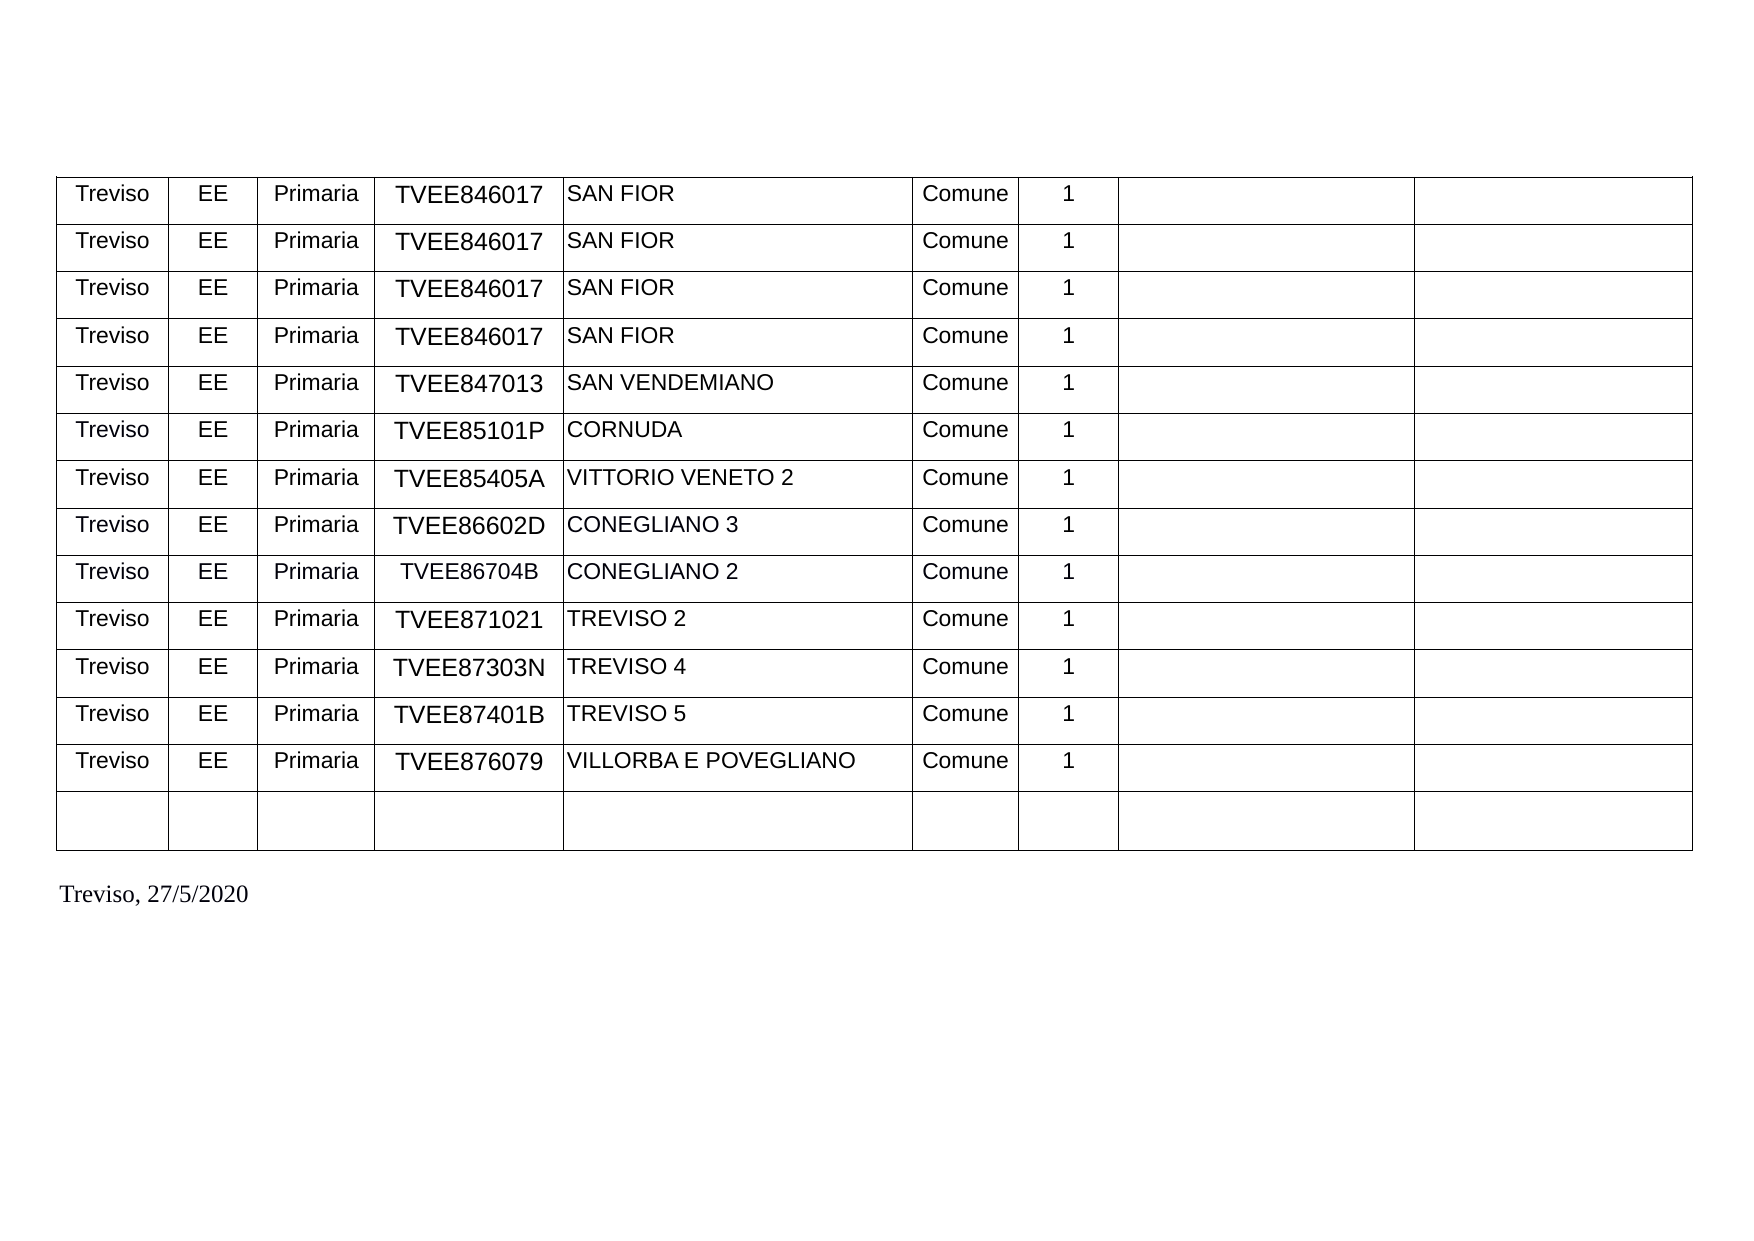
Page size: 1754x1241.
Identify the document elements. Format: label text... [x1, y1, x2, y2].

table_cell [1415, 461, 1692, 507]
table_cell Primaria [258, 461, 374, 507]
table_cell [1415, 367, 1692, 413]
table_cell Comune [913, 509, 1018, 555]
table_cell EE [169, 272, 257, 318]
table_cell VILLORBA E POVEGLIANO [564, 745, 912, 791]
table_cell [1415, 792, 1692, 850]
table_cell SAN VENDEMIANO [564, 367, 912, 413]
table_cell 1 [1019, 414, 1118, 460]
table_cell VITTORIO VENETO 2 [564, 461, 912, 507]
table_cell EE [169, 603, 257, 649]
table_cell [1119, 225, 1414, 271]
table_cell TREVISO 2 [564, 603, 912, 649]
table_cell Treviso [57, 509, 168, 555]
table_cell [564, 792, 912, 850]
table_cell [1119, 461, 1414, 507]
table_cell TVEE846017 [375, 272, 563, 318]
table_cell Primaria [258, 650, 374, 697]
table_cell 1 [1019, 698, 1118, 744]
table_cell Comune [913, 414, 1018, 460]
table_cell 1 [1019, 461, 1118, 507]
table_cell [1415, 319, 1692, 366]
table_cell TVEE871021 [375, 603, 563, 649]
table_cell EE [169, 319, 257, 366]
table_cell TREVISO 5 [564, 698, 912, 744]
table_cell TVEE876079 [375, 745, 563, 791]
table_cell Treviso [57, 603, 168, 649]
table_cell [1119, 272, 1414, 318]
table_cell CONEGLIANO 3 [564, 509, 912, 555]
table_cell TVEE86704B [375, 556, 563, 602]
table_cell SAN FIOR [564, 225, 912, 271]
table_cell TVEE846017 [375, 178, 563, 224]
table_cell 1 [1019, 556, 1118, 602]
table_cell 1 [1019, 319, 1118, 366]
table_cell TVEE85405A [375, 461, 563, 507]
table_cell [1119, 178, 1414, 224]
table_cell 1 [1019, 603, 1118, 649]
table_cell [1119, 509, 1414, 555]
table_cell [913, 792, 1018, 850]
table_cell Treviso [57, 225, 168, 271]
table_cell CORNUDA [564, 414, 912, 460]
table_cell EE [169, 414, 257, 460]
table_cell [1415, 556, 1692, 602]
table_cell Primaria [258, 698, 374, 744]
table_cell EE [169, 556, 257, 602]
table_cell 1 [1019, 650, 1118, 697]
table_cell Comune [913, 272, 1018, 318]
table_cell Primaria [258, 367, 374, 413]
table_cell Treviso [57, 414, 168, 460]
table_cell Treviso [57, 698, 168, 744]
table_cell EE [169, 745, 257, 791]
table_cell TVEE86602D [375, 509, 563, 555]
table_cell EE [169, 698, 257, 744]
table_cell SAN FIOR [564, 319, 912, 366]
table_cell SAN FIOR [564, 178, 912, 224]
table_cell [1415, 178, 1692, 224]
table_cell [1119, 650, 1414, 697]
table_cell 1 [1019, 272, 1118, 318]
table_cell EE [169, 509, 257, 555]
table_cell [1119, 556, 1414, 602]
table_cell 1 [1019, 745, 1118, 791]
table_cell [1415, 272, 1692, 318]
table_cell Treviso [57, 650, 168, 697]
table_cell Primaria [258, 272, 374, 318]
table_cell EE [169, 367, 257, 413]
table_cell [57, 792, 168, 850]
table_cell SAN FIOR [564, 272, 912, 318]
table_cell [375, 792, 563, 850]
table_cell 1 [1019, 509, 1118, 555]
table_cell [1415, 225, 1692, 271]
table_cell [1119, 603, 1414, 649]
table_cell [1415, 509, 1692, 555]
table_cell TVEE847013 [375, 367, 563, 413]
table_cell [1415, 745, 1692, 791]
table_cell [1119, 745, 1414, 791]
table_cell EE [169, 178, 257, 224]
table_cell Comune [913, 650, 1018, 697]
table_cell TVEE87401B [375, 698, 563, 744]
table_cell TVEE85101P [375, 414, 563, 460]
table_cell Primaria [258, 178, 374, 224]
table_cell [1119, 367, 1414, 413]
table_cell CONEGLIANO 2 [564, 556, 912, 602]
table_cell [1415, 650, 1692, 697]
table_cell [1415, 414, 1692, 460]
table_cell Treviso [57, 745, 168, 791]
table_cell [1019, 792, 1118, 850]
table_cell Primaria [258, 745, 374, 791]
table_cell Comune [913, 367, 1018, 413]
table_cell 1 [1019, 178, 1118, 224]
table_cell Treviso [57, 178, 168, 224]
table_cell [258, 792, 374, 850]
table_cell [1119, 792, 1414, 850]
table_cell [1415, 603, 1692, 649]
table_cell Treviso [57, 367, 168, 413]
table_cell TVEE846017 [375, 225, 563, 271]
table_cell 1 [1019, 225, 1118, 271]
table_cell Comune [913, 461, 1018, 507]
text Treviso, 27/5/2020 [59, 879, 1695, 908]
table_cell [1415, 698, 1692, 744]
table_cell Comune [913, 603, 1018, 649]
table_cell [1119, 698, 1414, 744]
table_cell Primaria [258, 319, 374, 366]
table_cell Comune [913, 319, 1018, 366]
table_cell EE [169, 650, 257, 697]
table_cell Primaria [258, 603, 374, 649]
table_cell Primaria [258, 509, 374, 555]
table_cell Comune [913, 745, 1018, 791]
table_cell 1 [1019, 367, 1118, 413]
table_cell TVEE87303N [375, 650, 563, 697]
table_cell [1119, 319, 1414, 366]
table_cell Comune [913, 698, 1018, 744]
table_cell Primaria [258, 225, 374, 271]
table_cell Primaria [258, 414, 374, 460]
table_cell Treviso [57, 461, 168, 507]
table_cell TREVISO 4 [564, 650, 912, 697]
table_cell Treviso [57, 272, 168, 318]
table_cell Comune [913, 225, 1018, 271]
table_cell Comune [913, 556, 1018, 602]
table_cell [1119, 414, 1414, 460]
table_cell Comune [913, 178, 1018, 224]
table_cell Treviso [57, 319, 168, 366]
table_cell Treviso [57, 556, 168, 602]
table_cell EE [169, 225, 257, 271]
table_cell Primaria [258, 556, 374, 602]
table_cell TVEE846017 [375, 319, 563, 366]
table_cell EE [169, 461, 257, 507]
table_cell [169, 792, 257, 850]
